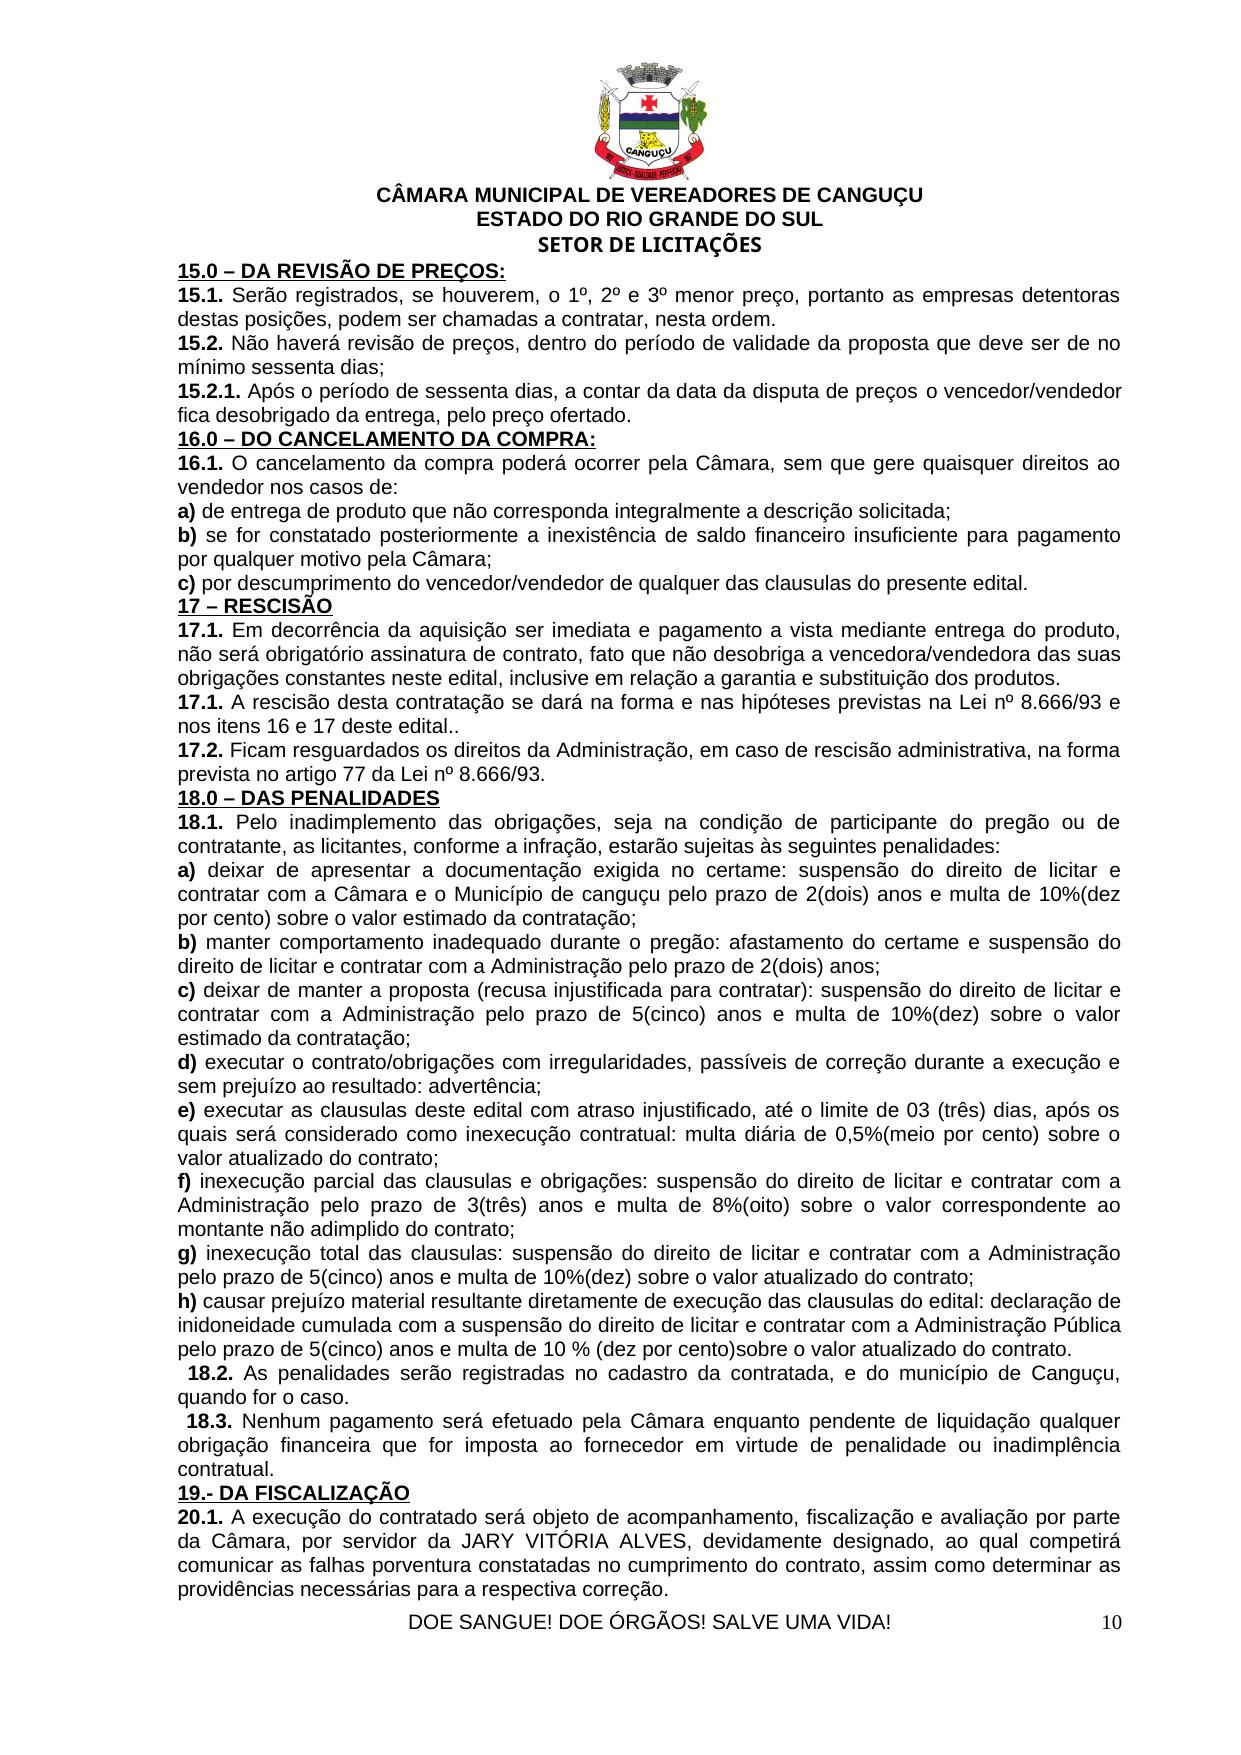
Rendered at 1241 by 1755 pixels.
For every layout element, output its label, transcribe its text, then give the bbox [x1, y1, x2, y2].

subtitle 18.2. As penalidades serão registradas no cadastro da contratada, e do município de Canguçu, quando for o caso. [177, 1361, 1122, 1409]
subtitle 18.1. Pelo inadimplemento das obrigações, seja na condição de participante do pregão ou de contratante, as licitantes, conforme a infração, estarão sujeitas às seguintes penalidades: [177, 810, 1122, 858]
subtitle d) executar o contrato/obrigações com irregularidades, passíveis de correção durante a execução e sem prejuízo ao resultado: advertência; [177, 1049, 1122, 1097]
subtitle 17 – RESCISÃO [177, 594, 1122, 618]
subtitle 15.1. Serão registrados, se houverem, o 1º, 2º e 3º menor preço, portanto as empresas detentoras destas posições, podem ser chamadas a contratar, nesta ordem. [177, 283, 1122, 331]
subtitle g) inexecução total das clausulas: suspensão do direito de licitar e contratar com a Administração pelo prazo de 5(cinco) anos e multa de 10%(dez) sobre o valor atualizado do contrato; [177, 1241, 1122, 1289]
subtitle 15.0 – DA REVISÃO DE PREÇOS: [177, 259, 1122, 283]
subtitle c) por descumprimento do vencedor/vendedor de qualquer das clausulas do presente edital. [177, 570, 1122, 594]
subtitle 18.3. Nenhum pagamento será efetuado pela Câmara enquanto pendente de liquidação qualquer obrigação financeira que for imposta ao fornecedor em virtude de penalidade ou inadimplência contratual. [177, 1409, 1122, 1481]
subtitle e) executar as clausulas deste edital com atraso injustificado, até o limite de 03 (três) dias, após os quais será considerado como inexecução contratual: multa diária de 0,5%(meio por cento) sobre o valor atualizado do contrato; [177, 1097, 1122, 1169]
subtitle 15.2. Não haverá revisão de preços, dentro do período de validade da proposta que deve ser de no mínimo sessenta dias; [177, 331, 1122, 379]
subtitle c) deixar de manter a proposta (recusa injustificada para contratar): suspensão do direito de licitar e contratar com a Administração pelo prazo de 5(cinco) anos e multa de 10%(dez) sobre o valor estimado da contratação; [177, 978, 1122, 1049]
subtitle 17.1. A rescisão desta contratação se dará na forma e nas hipóteses previstas na Lei nº 8.666/93 e nos itens 16 e 17 deste edital.. [177, 690, 1122, 738]
subtitle f) inexecução parcial das clausulas e obrigações: suspensão do direito de licitar e contratar com a Administração pelo prazo de 3(três) anos e multa de 8%(oito) sobre o valor correspondente ao montante não adimplido do contrato; [177, 1169, 1122, 1241]
subtitle 17.2. Ficam resguardados os direitos da Administração, em caso de rescisão administrativa, na forma prevista no artigo 77 da Lei nº 8.666/93. [177, 738, 1122, 786]
subtitle 17.1. Em decorrência da aquisição ser imediata e pagamento a vista mediante entrega do produto, não será obrigatório assinatura de contrato, fato que não desobriga a vencedora/vendedora das suas obrigações constantes neste edital, inclusive em relação a garantia e substituição dos produtos. [177, 618, 1122, 690]
subtitle 20.1. A execução do contratado será objeto de acompanhamento, fiscalização e avaliação por parte da Câmara, por servidor da JARY VITÓRIA ALVES, devidamente designado, ao qual competirá comunicar as falhas porventura constatadas no cumprimento do contrato, assim como determinar as providências necessárias para a respectiva correção. [177, 1505, 1122, 1601]
subtitle h) causar prejuízo material resultante diretamente de execução das clausulas do edital: declaração de inidoneidade cumulada com a suspensão do direito de licitar e contratar com a Administração Pública pelo prazo de 5(cinco) anos e multa de 10 % (dez por cento)sobre o valor atualizado do contrato. [177, 1289, 1122, 1361]
subtitle 19.- DA FISCALIZAÇÃO [177, 1481, 1122, 1505]
subtitle b) se for constatado posteriormente a inexistência de saldo financeiro insuficiente para pagamento por qualquer motivo pela Câmara; [177, 522, 1122, 570]
subtitle a) deixar de apresentar a documentação exigida no certame: suspensão do direito de licitar e contratar com a Câmara e o Município de canguçu pelo prazo de 2(dois) anos e multa de 10%(dez por cento) sobre o valor estimado da contratação; [177, 858, 1122, 930]
subtitle 16.1. O cancelamento da compra poderá ocorrer pela Câmara, sem que gere quaisquer direitos ao vendedor nos casos de: [177, 451, 1122, 498]
subtitle 15.2.1. Após o período de sessenta dias, a contar da data da disputa de preços o vencedor/vendedor fica desobrigado da entrega, pelo preço ofertado. [177, 379, 1122, 427]
subtitle b) manter comportamento inadequado durante o pregão: afastamento do certame e suspensão do direito de licitar e contratar com a Administração pelo prazo de 2(dois) anos; [177, 930, 1122, 978]
subtitle 18.0 – DAS PENALIDADES [177, 786, 1122, 810]
subtitle a) de entrega de produto que não corresponda integralmente a descrição solicitada; [177, 498, 1122, 522]
subtitle 16.0 – DO CANCELAMENTO DA COMPRA: [177, 427, 1122, 451]
